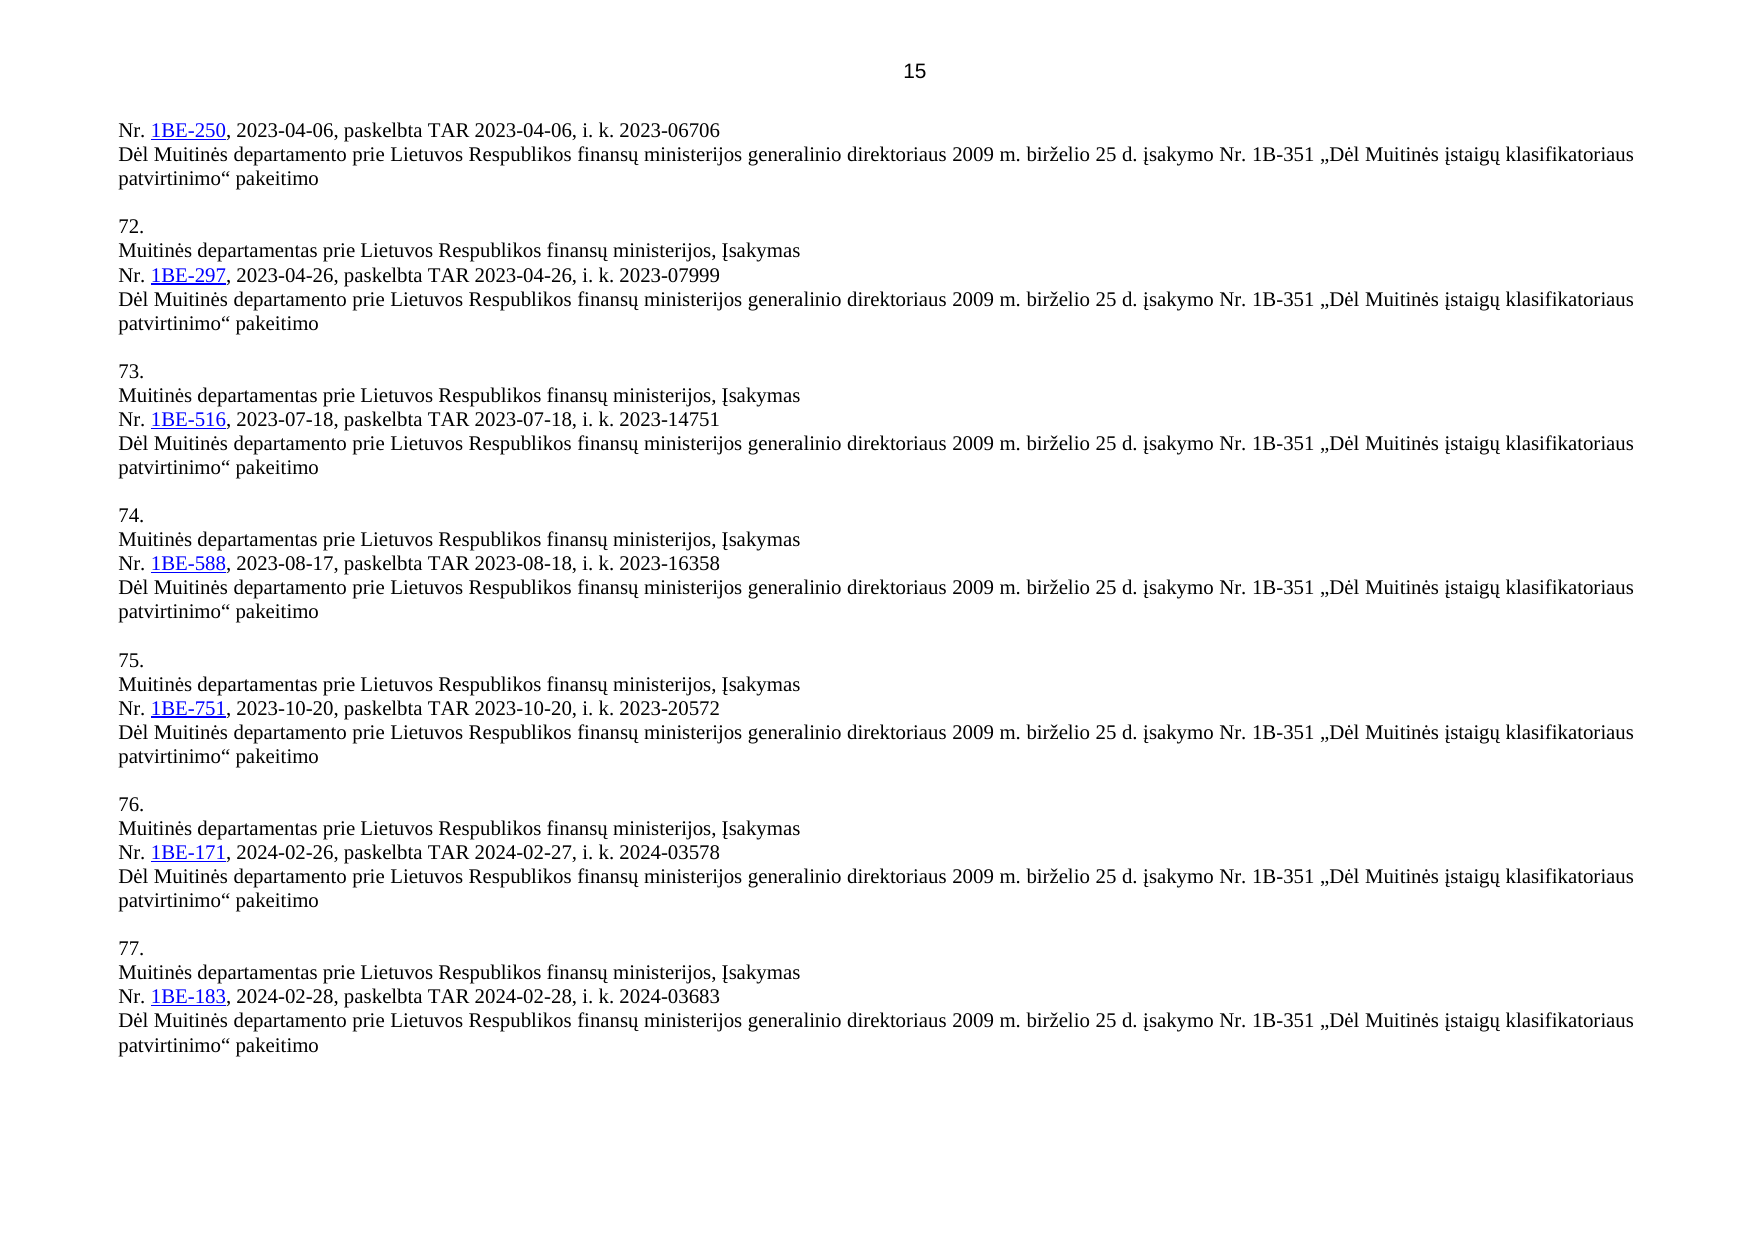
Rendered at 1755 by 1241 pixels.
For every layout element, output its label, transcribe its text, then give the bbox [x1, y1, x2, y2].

text Dėl Muitinės departamento prie Lietuvos Respublikos finansų ministerijos generalinio direktoriaus 2009 m. birželio 25 d. įsakymo Nr. 1B-351 „Dėl Muitinės įstaigų klasifikatoriaus patvirtinimo“ pakeitimo [118, 575, 1636, 623]
text Dėl Muitinės departamento prie Lietuvos Respublikos finansų ministerijos generalinio direktoriaus 2009 m. birželio 25 d. įsakymo Nr. 1B-351 „Dėl Muitinės įstaigų klasifikatoriaus patvirtinimo“ pakeitimo [118, 720, 1636, 768]
text Muitinės departamentas prie Lietuvos Respublikos finansų ministerijos, Įsakymas [118, 816, 1636, 840]
text Dėl Muitinės departamento prie Lietuvos Respublikos finansų ministerijos generalinio direktoriaus 2009 m. birželio 25 d. įsakymo Nr. 1B-351 „Dėl Muitinės įstaigų klasifikatoriaus patvirtinimo“ pakeitimo [118, 431, 1636, 479]
text Nr. 1BE-751, 2023-10-20, paskelbta TAR 2023-10-20, i. k. 2023-20572 [118, 696, 1636, 720]
text Dėl Muitinės departamento prie Lietuvos Respublikos finansų ministerijos generalinio direktoriaus 2009 m. birželio 25 d. įsakymo Nr. 1B-351 „Dėl Muitinės įstaigų klasifikatoriaus patvirtinimo“ pakeitimo [118, 287, 1636, 335]
text Nr. 1BE-171, 2024-02-26, paskelbta TAR 2024-02-27, i. k. 2024-03578 [118, 840, 1636, 864]
text 72. [118, 214, 1636, 238]
text Dėl Muitinės departamento prie Lietuvos Respublikos finansų ministerijos generalinio direktoriaus 2009 m. birželio 25 d. įsakymo Nr. 1B-351 „Dėl Muitinės įstaigų klasifikatoriaus patvirtinimo“ pakeitimo [118, 142, 1636, 190]
text 76. [118, 792, 1636, 816]
text Muitinės departamentas prie Lietuvos Respublikos finansų ministerijos, Įsakymas [118, 527, 1636, 551]
text 73. [118, 359, 1636, 383]
text Nr. 1BE-588, 2023-08-17, paskelbta TAR 2023-08-18, i. k. 2023-16358 [118, 551, 1636, 575]
text Dėl Muitinės departamento prie Lietuvos Respublikos finansų ministerijos generalinio direktoriaus 2009 m. birželio 25 d. įsakymo Nr. 1B-351 „Dėl Muitinės įstaigų klasifikatoriaus patvirtinimo“ pakeitimo [118, 864, 1636, 912]
text Muitinės departamentas prie Lietuvos Respublikos finansų ministerijos, Įsakymas [118, 960, 1636, 984]
text Nr. 1BE-516, 2023-07-18, paskelbta TAR 2023-07-18, i. k. 2023-14751 [118, 407, 1636, 431]
text Muitinės departamentas prie Lietuvos Respublikos finansų ministerijos, Įsakymas [118, 672, 1636, 696]
text Muitinės departamentas prie Lietuvos Respublikos finansų ministerijos, Įsakymas [118, 383, 1636, 407]
text Nr. 1BE-183, 2024-02-28, paskelbta TAR 2024-02-28, i. k. 2024-03683 [118, 984, 1636, 1008]
text 74. [118, 503, 1636, 527]
text Nr. 1BE-250, 2023-04-06, paskelbta TAR 2023-04-06, i. k. 2023-06706 [118, 118, 1636, 142]
text Muitinės departamentas prie Lietuvos Respublikos finansų ministerijos, Įsakymas [118, 238, 1636, 262]
text Dėl Muitinės departamento prie Lietuvos Respublikos finansų ministerijos generalinio direktoriaus 2009 m. birželio 25 d. įsakymo Nr. 1B-351 „Dėl Muitinės įstaigų klasifikatoriaus patvirtinimo“ pakeitimo [118, 1008, 1636, 1057]
text 75. [118, 647, 1636, 672]
text 77. [118, 936, 1636, 960]
text Nr. 1BE-297, 2023-04-26, paskelbta TAR 2023-04-26, i. k. 2023-07999 [118, 262, 1636, 287]
